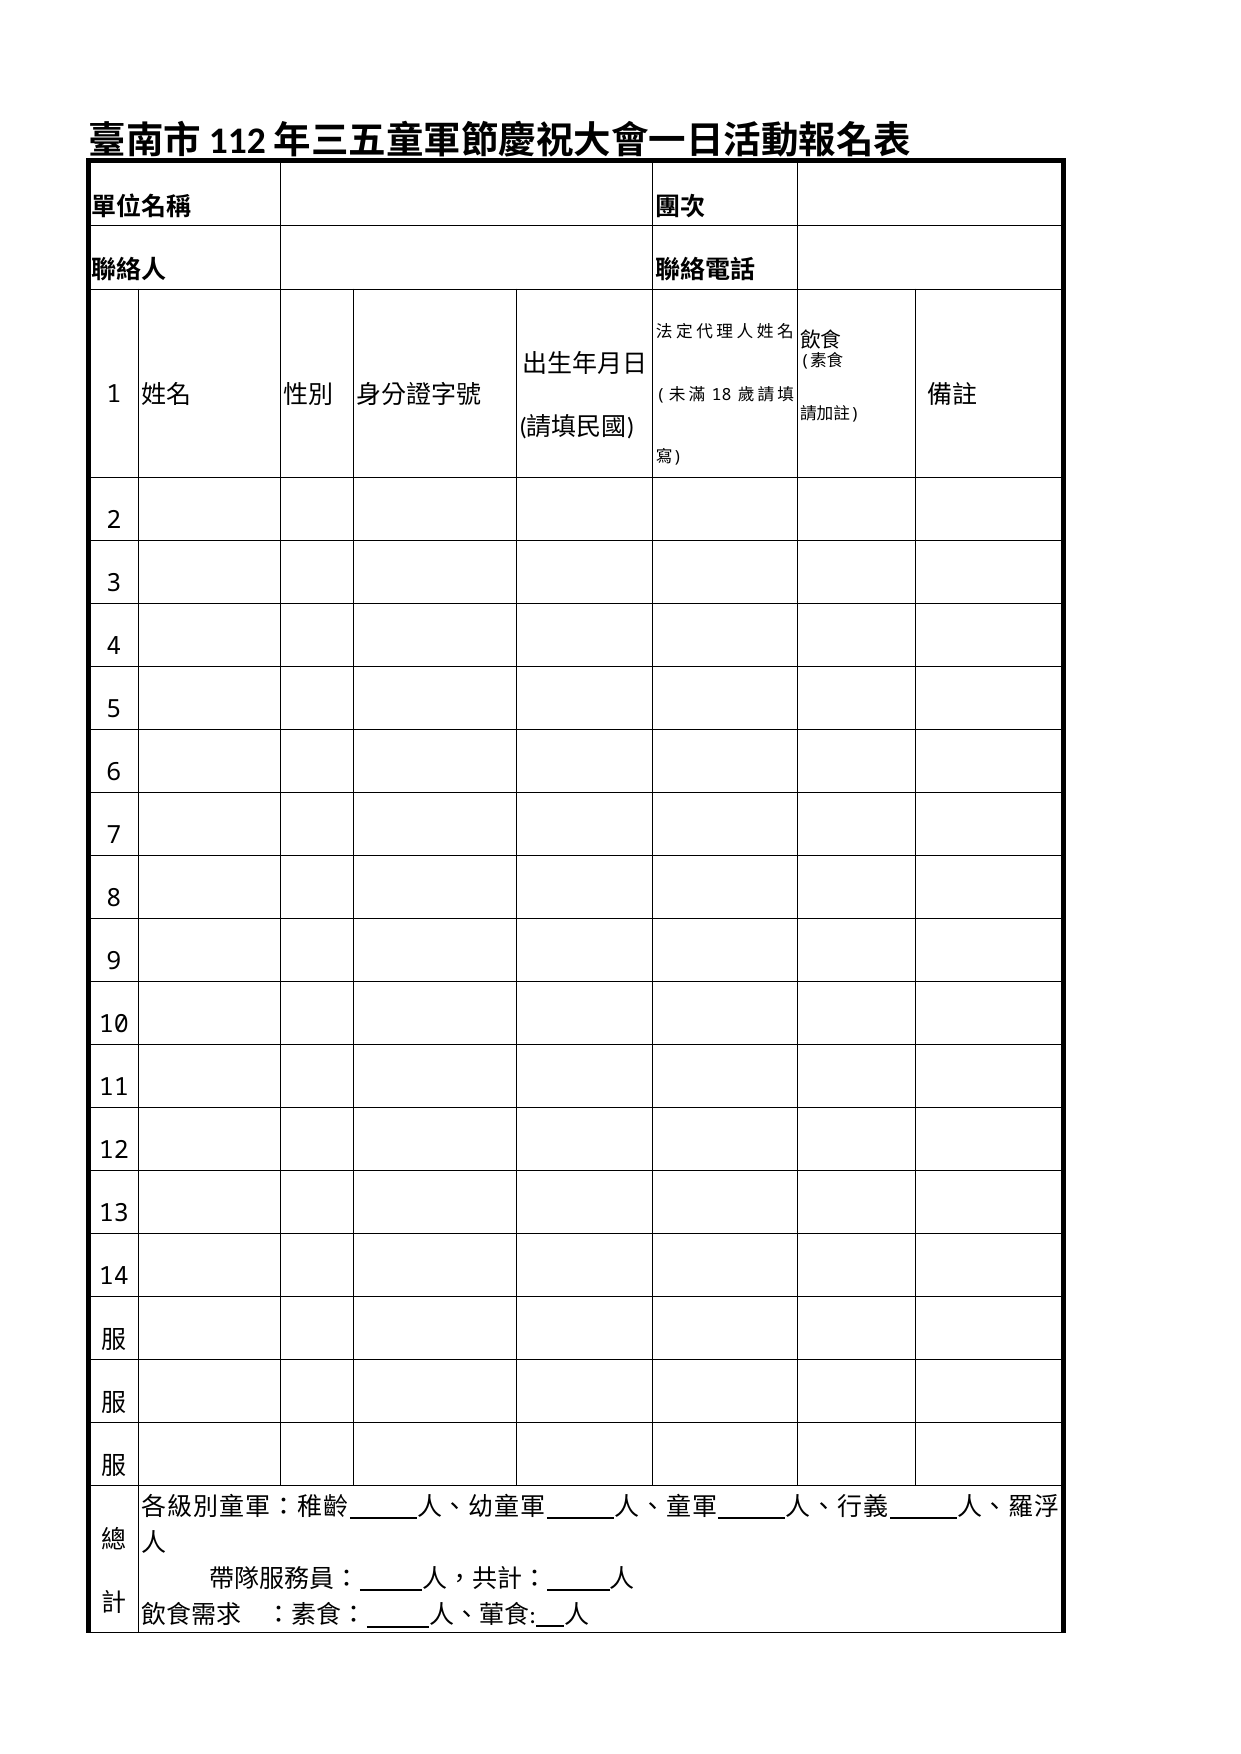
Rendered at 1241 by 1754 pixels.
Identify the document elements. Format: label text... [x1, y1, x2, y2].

table_cell 4 [91, 604, 138, 666]
table_cell [916, 982, 1061, 1044]
table_cell [798, 604, 915, 666]
table_cell [798, 793, 915, 854]
table_cell [517, 604, 652, 666]
table_cell [653, 919, 797, 981]
table_cell [281, 919, 353, 981]
table_cell 出生年月日 (請填民國) [517, 290, 652, 476]
table_cell 2 [91, 478, 138, 539]
table_cell [916, 793, 1061, 854]
table_cell [798, 1234, 915, 1296]
table_cell [798, 541, 915, 602]
table_cell [653, 1423, 797, 1485]
table_cell [281, 478, 353, 539]
table_header [281, 163, 652, 225]
table_cell 各級別童軍：稚齡 人、幼童軍 人、童軍 人、行義 人、羅浮 人 帶隊服務員： 人，共計： 人 飲食需求 ：素食： 人、葷食: 人 [139, 1486, 1061, 1632]
table_cell [916, 1360, 1061, 1422]
table_cell [798, 1423, 915, 1485]
table_cell [517, 730, 652, 792]
table_cell [139, 1297, 280, 1359]
table_cell [139, 982, 280, 1044]
table_cell [139, 478, 280, 539]
table_cell [281, 226, 652, 288]
table_cell [916, 1297, 1061, 1359]
table_cell [139, 919, 280, 981]
table_cell 3 [91, 541, 138, 602]
table_cell [354, 919, 516, 981]
table_header 團次 [653, 163, 797, 225]
table_cell 14 [91, 1234, 138, 1296]
table_cell [354, 541, 516, 602]
table_cell [517, 1171, 652, 1233]
table_cell [653, 1234, 797, 1296]
table_cell [281, 1297, 353, 1359]
table_cell 13 [91, 1171, 138, 1233]
table_cell [354, 793, 516, 854]
table_cell 服 [91, 1297, 138, 1359]
table_cell [517, 982, 652, 1044]
table_cell [281, 730, 353, 792]
table_cell [354, 604, 516, 666]
table_cell [517, 1423, 652, 1485]
table_cell [354, 667, 516, 728]
table_cell [139, 793, 280, 854]
table_cell [653, 604, 797, 666]
table_cell [281, 541, 353, 602]
table_cell [653, 793, 797, 854]
table_cell [653, 1045, 797, 1107]
table_cell [798, 1297, 915, 1359]
table_cell 1 [91, 290, 138, 476]
table_cell 8 [91, 856, 138, 918]
table_cell [281, 1108, 353, 1170]
table_cell [139, 541, 280, 602]
table_cell [354, 1423, 516, 1485]
table_cell [139, 1108, 280, 1170]
table_cell [139, 1045, 280, 1107]
table_cell [354, 1360, 516, 1422]
table_cell [798, 667, 915, 728]
table_cell [916, 667, 1061, 728]
table_cell [139, 856, 280, 918]
table_cell [139, 730, 280, 792]
table_cell [653, 541, 797, 602]
table_header [798, 163, 1061, 225]
table_cell [653, 1108, 797, 1170]
table_cell [916, 478, 1061, 539]
table_cell [798, 1045, 915, 1107]
table_cell [354, 1297, 516, 1359]
table_cell [281, 982, 353, 1044]
table_cell [354, 856, 516, 918]
table_cell [798, 730, 915, 792]
table_cell [517, 1297, 652, 1359]
table_cell [354, 478, 516, 539]
table_cell [139, 1234, 280, 1296]
table_cell [354, 1108, 516, 1170]
table_cell [916, 856, 1061, 918]
table_cell [653, 667, 797, 728]
table_cell [281, 604, 353, 666]
table_cell [281, 793, 353, 854]
table_cell [139, 1423, 280, 1485]
table_cell 服 [91, 1360, 138, 1422]
table_cell [517, 1108, 652, 1170]
table_cell [916, 604, 1061, 666]
table_cell [517, 793, 652, 854]
table_cell [354, 1171, 516, 1233]
table_cell [517, 667, 652, 728]
table_header 單位名稱 [91, 163, 280, 225]
table_cell [139, 667, 280, 728]
table_cell [798, 1360, 915, 1422]
table_cell [916, 730, 1061, 792]
table_cell [517, 1234, 652, 1296]
table_cell 備註 [916, 290, 1061, 476]
table_cell 5 [91, 667, 138, 728]
table_cell [354, 1234, 516, 1296]
table_cell [139, 1360, 280, 1422]
table_cell [653, 478, 797, 539]
table_cell 6 [91, 730, 138, 792]
table_cell [653, 1297, 797, 1359]
table_cell [517, 1045, 652, 1107]
table_cell [281, 1234, 353, 1296]
table_cell [281, 1423, 353, 1485]
table_cell [354, 730, 516, 792]
table_cell [281, 1045, 353, 1107]
table_cell 總計 [91, 1486, 138, 1632]
table_cell [517, 478, 652, 539]
text 臺南市112年三五童軍節慶祝大會一日活動報名表 [89, 96, 1152, 158]
table_cell 11 [91, 1045, 138, 1107]
table_cell [517, 856, 652, 918]
table_cell [354, 982, 516, 1044]
table_cell [916, 1171, 1061, 1233]
table_cell [139, 604, 280, 666]
table_cell [798, 919, 915, 981]
table_cell 服 [91, 1423, 138, 1485]
table_cell [653, 1171, 797, 1233]
table_cell [916, 541, 1061, 602]
table_cell 12 [91, 1108, 138, 1170]
table_cell [916, 1234, 1061, 1296]
table_cell [517, 919, 652, 981]
table_cell [798, 1171, 915, 1233]
table_cell [916, 919, 1061, 981]
table_cell [281, 1360, 353, 1422]
table_cell [798, 226, 1061, 288]
table_cell 性別 [281, 290, 353, 476]
table_cell 聯絡人 [91, 226, 280, 288]
table_cell 姓名 [139, 290, 280, 476]
table_cell [653, 982, 797, 1044]
table_cell [517, 1360, 652, 1422]
table_cell [354, 1045, 516, 1107]
table_cell 7 [91, 793, 138, 854]
table_cell [798, 1108, 915, 1170]
table_cell 9 [91, 919, 138, 981]
table_cell [653, 856, 797, 918]
table_cell [517, 541, 652, 602]
table_cell [653, 730, 797, 792]
table_cell [281, 856, 353, 918]
table_cell [916, 1108, 1061, 1170]
table_cell 法定代理人姓名(未滿18歲請填寫) [653, 290, 797, 476]
table_cell 飲食 (素食 請加註) [798, 290, 915, 476]
table_cell 聯絡電話 [653, 226, 797, 288]
table_cell [139, 1171, 280, 1233]
table_cell [916, 1423, 1061, 1485]
table_cell 10 [91, 982, 138, 1044]
table_cell [916, 1045, 1061, 1107]
table_cell [281, 1171, 353, 1233]
table_cell 身分證字號 [354, 290, 516, 476]
table_cell [653, 1360, 797, 1422]
table_cell [798, 856, 915, 918]
table_cell [798, 478, 915, 539]
table_cell [281, 667, 353, 728]
table_cell [798, 982, 915, 1044]
